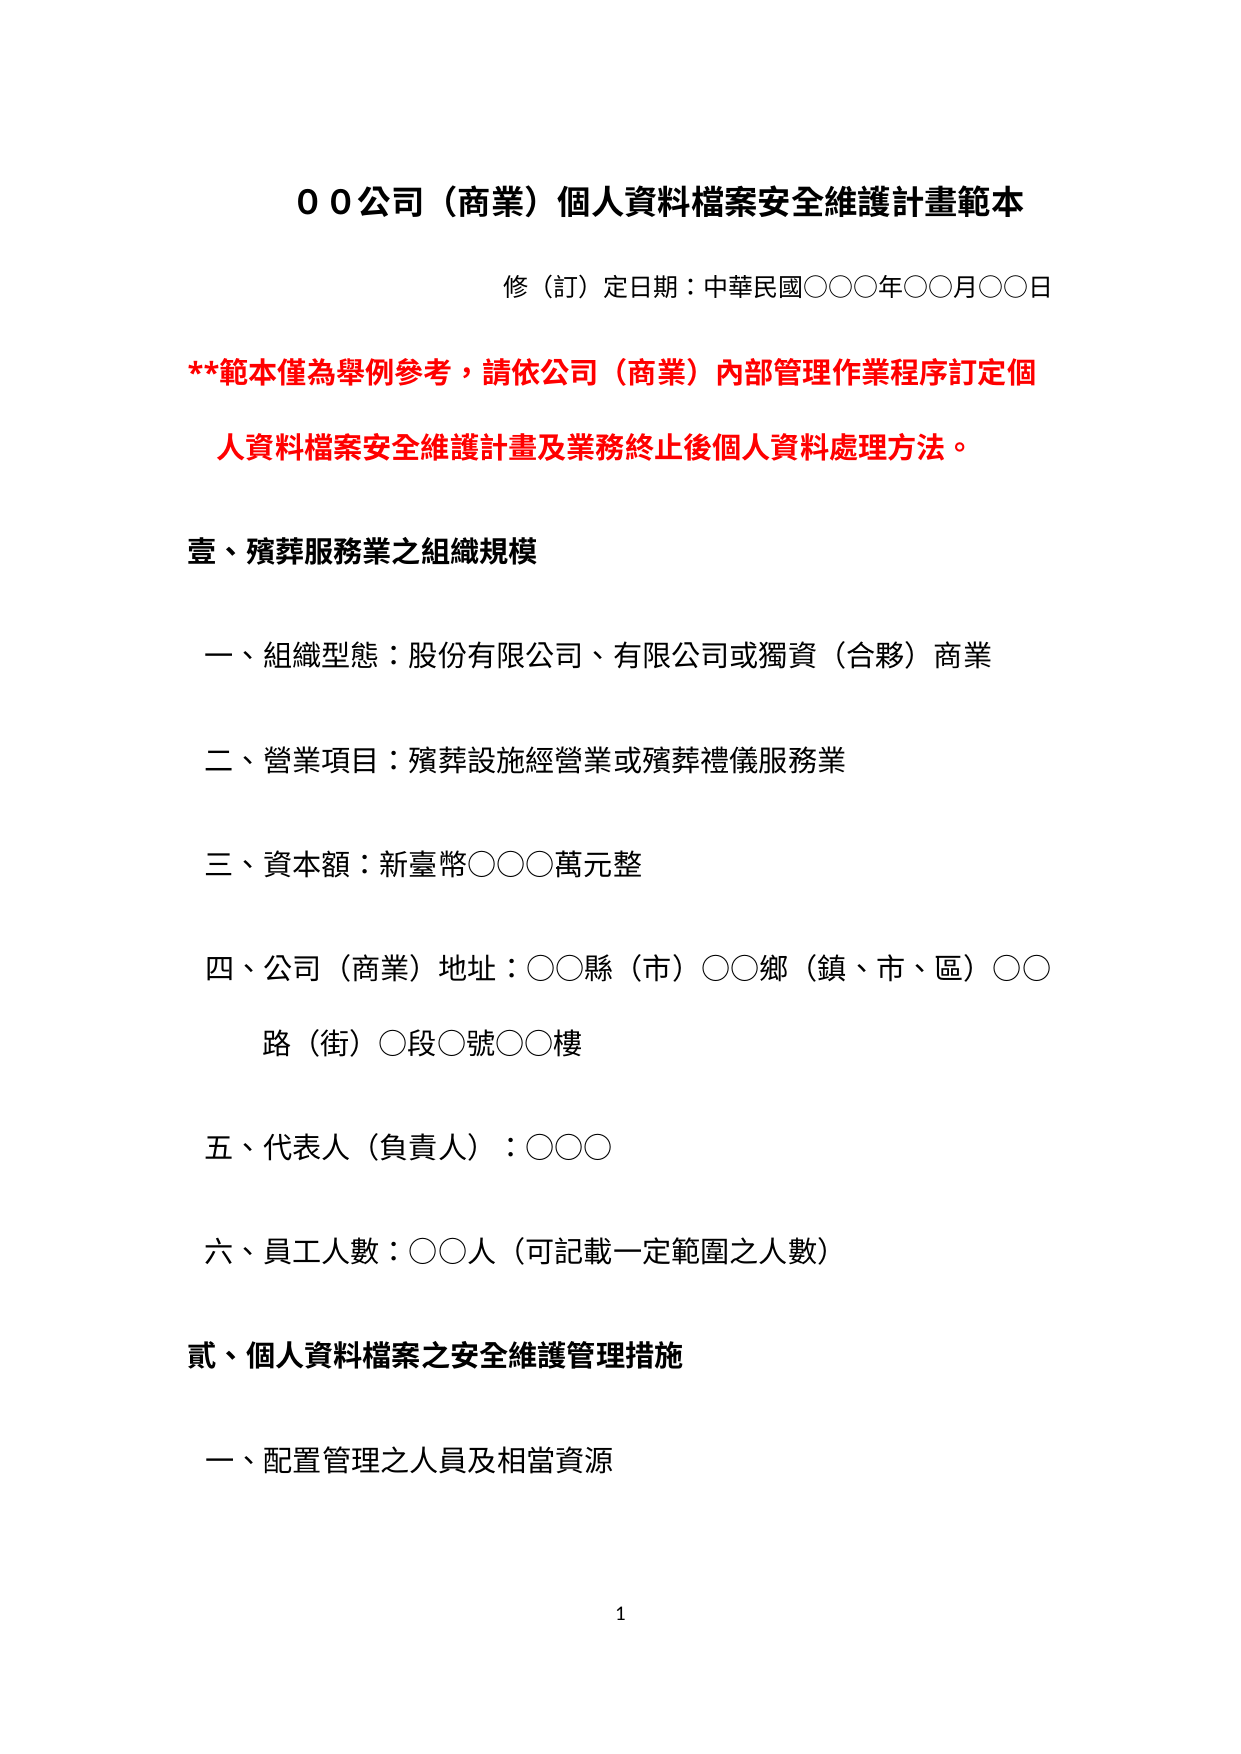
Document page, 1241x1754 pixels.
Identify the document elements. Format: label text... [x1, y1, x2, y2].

text 一、配置管理之人員及相當資源 [205, 1421, 1053, 1496]
text 貳、個人資料檔案之安全維護管理措施 [187, 1317, 1053, 1392]
text 壹、殯葬服務業之組織規模 [187, 512, 1053, 587]
text ００公司（商業）個人資料檔案安全維護計畫範本 [262, 162, 1053, 237]
text 六、員工人數：○○人（可記載一定範圍之人數） [204, 1212, 1053, 1287]
text 五、代表人（負責人）：○○○ [204, 1108, 1053, 1183]
text 三、資本額：新臺幣○○○萬元整 [204, 825, 1053, 900]
text 二、營業項目：殯葬設施經營業或殯葬禮儀服務業 [204, 721, 1053, 796]
text 一、組織型態：股份有限公司、有限公司或獨資（合夥）商業 [204, 617, 1053, 692]
text 修（訂）定日期：中華民國○○○年○○月○○日 [244, 267, 1053, 304]
text **範本僅為舉例參考，請依公司（商業）內部管理作業程序訂定個人資料檔案安全維護計畫及業務終止後個人資料處理方法。 [187, 333, 1053, 483]
text 四、公司（商業）地址：○○縣（市）○○鄉（鎮、市、區）○○路（街）○段○號○○樓 [205, 929, 1053, 1079]
